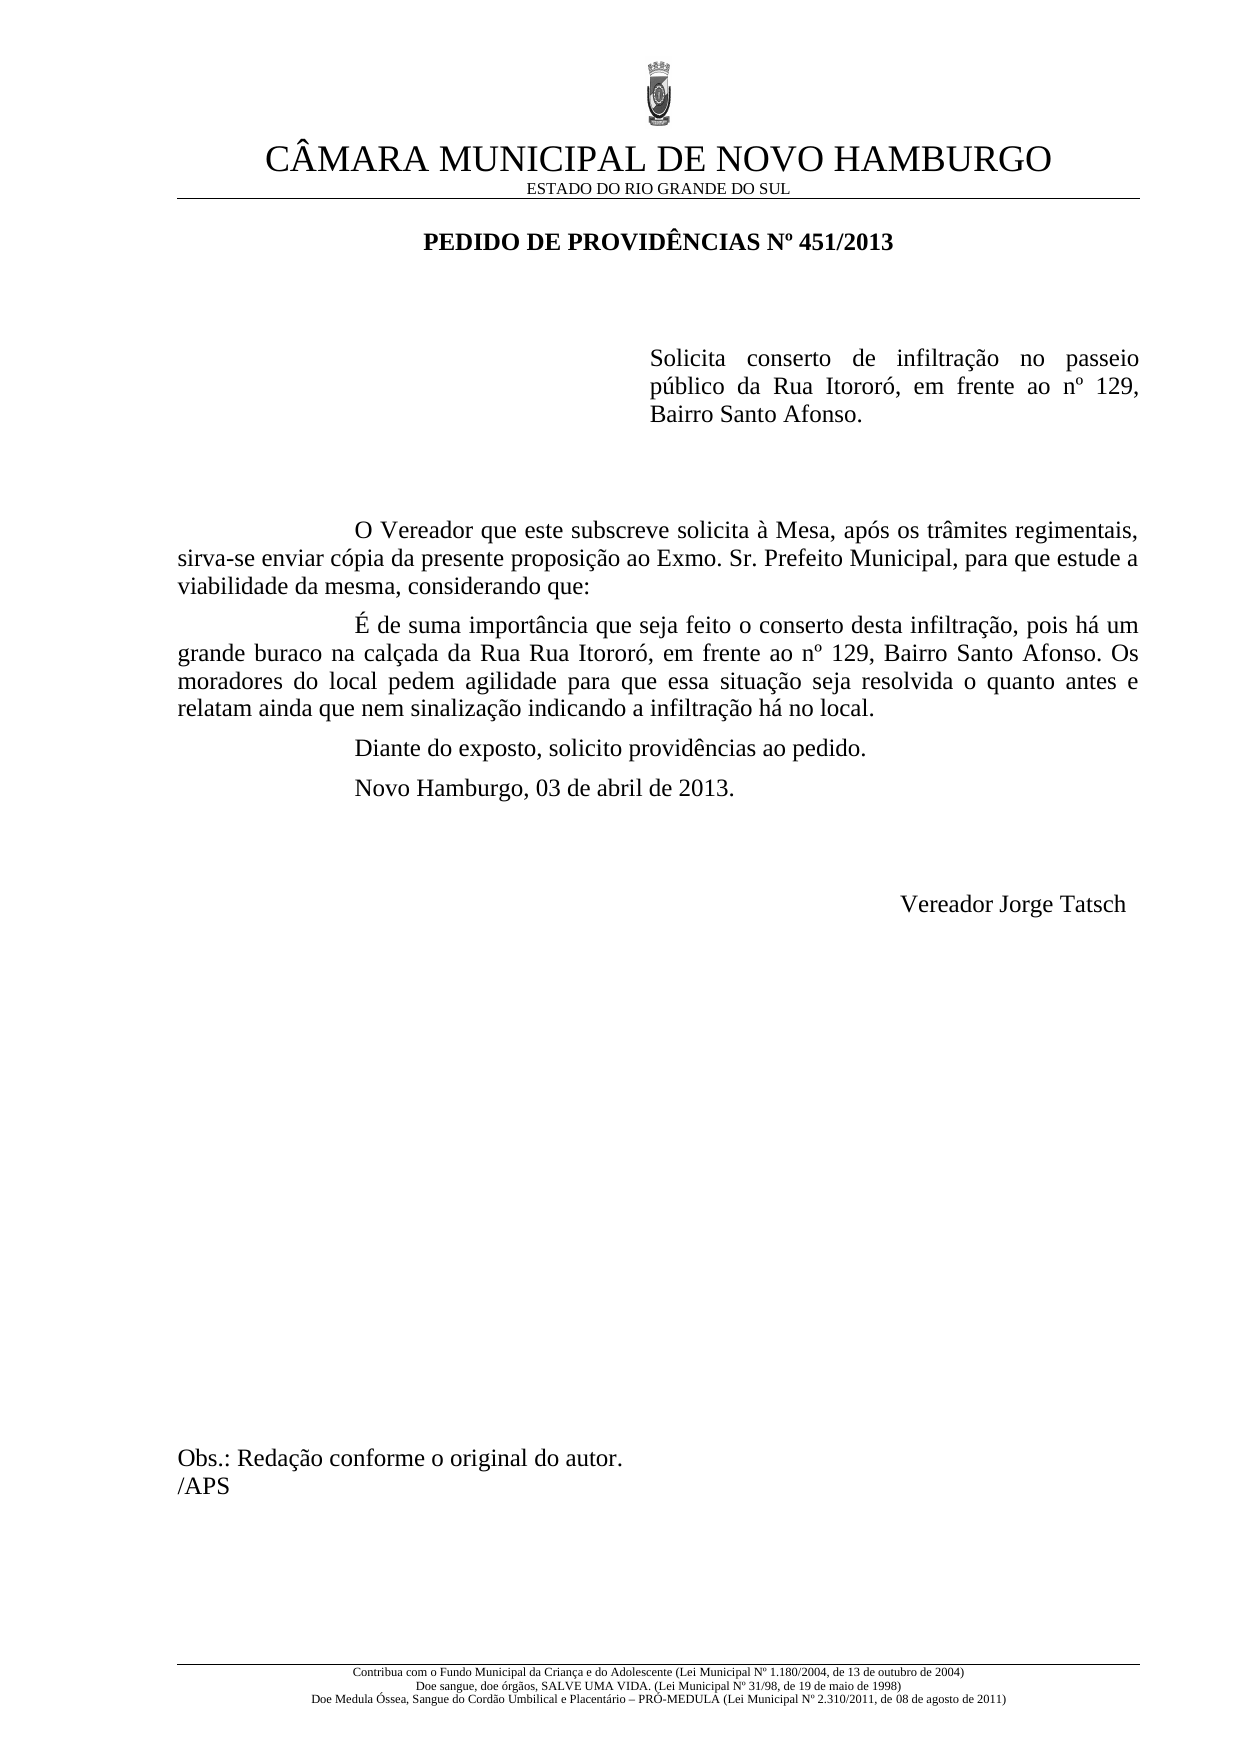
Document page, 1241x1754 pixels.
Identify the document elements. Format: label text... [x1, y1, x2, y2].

text Solicita conserto de infiltração no passeio público da Rua Itororó, em frente ao nº 129, Bairro Santo Afonso. [649, 344, 1140, 428]
text O Vereador que este subscreve solicita à Mesa, após os trâmites regimentais, sirva-se enviar cópia da presente proposição ao Exmo. Sr. Prefeito Municipal, para que estude a viabilidade da mesma, considerando que: [177, 516, 1140, 599]
text Novo Hamburgo, 03 de abril de 2013. [177, 774, 1140, 801]
text /APS [177, 1472, 1140, 1499]
text Vereador Jorge Tatsch [768, 890, 1140, 918]
text Diante do exposto, solicito providências ao pedido. [177, 734, 1140, 762]
text Obs.: Redação conforme o original do autor. [177, 1444, 1140, 1472]
text É de suma importância que seja feito o conserto desta infiltração, pois há um grande buraco na calçada da Rua Rua Itororó, em frente ao nº 129, Bairro Santo Afonso. Os moradores do local pedem agilidade para que essa situação seja resolvida o quanto antes e relatam ainda que nem sinalização indicando a infiltração há no local. [177, 611, 1140, 722]
text PEDIDO DE PROVIDÊNCIAS Nº 451/2013 [177, 228, 1140, 256]
